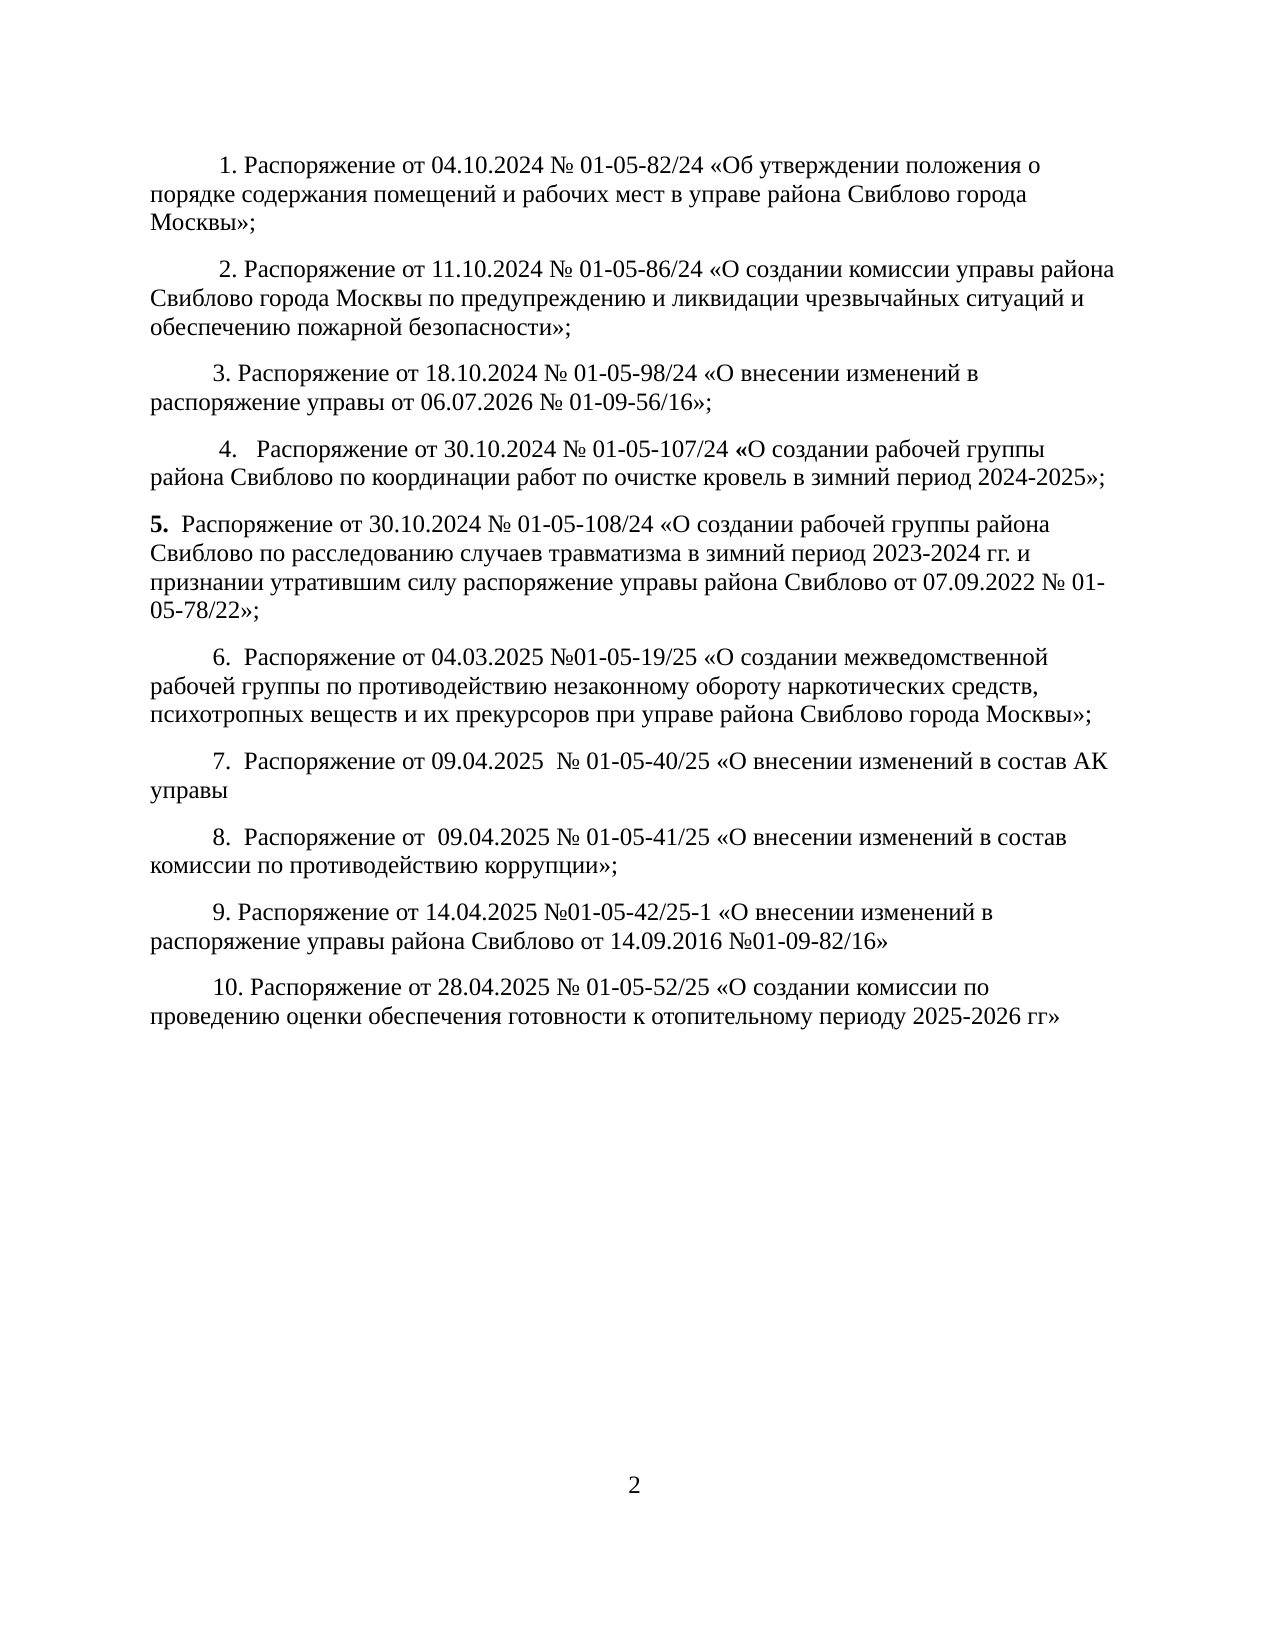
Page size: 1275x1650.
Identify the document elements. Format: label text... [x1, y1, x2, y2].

text 7. Распоряжение от 09.04.2025 № 01-05-40/25 «О внесении изменений в состав АК управы [150, 746, 1125, 804]
text 4. Распоряжение от 30.10.2024 № 01-05-107/24 «О создании рабочей группы района Свиблово по координации работ по очистке кровель в зимний период 2024-2025»; [150, 434, 1125, 491]
text 8. Распоряжение от 09.04.2025 № 01-05-41/25 «О внесении изменений в состав комиссии по противодействию коррупции»; [150, 822, 1125, 879]
text 10. Распоряжение от 28.04.2025 № 01-05-52/25 «О создании комиссии по проведению оценки обеспечения готовности к отопительному периоду 2025-2026 гг» [150, 972, 1125, 1030]
text 3. Распоряжение от 18.10.2024 № 01-05-98/24 «О внесении изменений в распоряжение управы от 06.07.2026 № 01-09-56/16»; [150, 358, 1125, 416]
text 6. Распоряжение от 04.03.2025 №01-05-19/25 «О создании межведомственной рабочей группы по противодействию незаконному обороту наркотических средств, психотропных веществ и их прекурсоров при управе района Свиблово города Москвы»; [150, 642, 1125, 728]
text 1. Распоряжение от 04.10.2024 № 01-05-82/24 «Об утверждении положения о порядке содержания помещений и рабочих мест в управе района Свиблово города Москвы»; [150, 150, 1125, 236]
text 5. Распоряжение от 30.10.2024 № 01-05-108/24 «О создании рабочей группы района Свиблово по расследованию случаев травматизма в зимний период 2023-2024 гг. и признании утратившим силу распоряжение управы района Свиблово от 07.09.2022 № 01-05-78/22»; [150, 509, 1125, 624]
text 9. Распоряжение от 14.04.2025 №01-05-42/25-1 «О внесении изменений в распоряжение управы района Свиблово от 14.09.2016 №01-09-82/16» [150, 897, 1125, 954]
text 2. Распоряжение от 11.10.2024 № 01-05-86/24 «О создании комиссии управы района Свиблово города Москвы по предупреждению и ликвидации чрезвычайных ситуаций и обеспечению пожарной безопасности»; [150, 254, 1125, 340]
